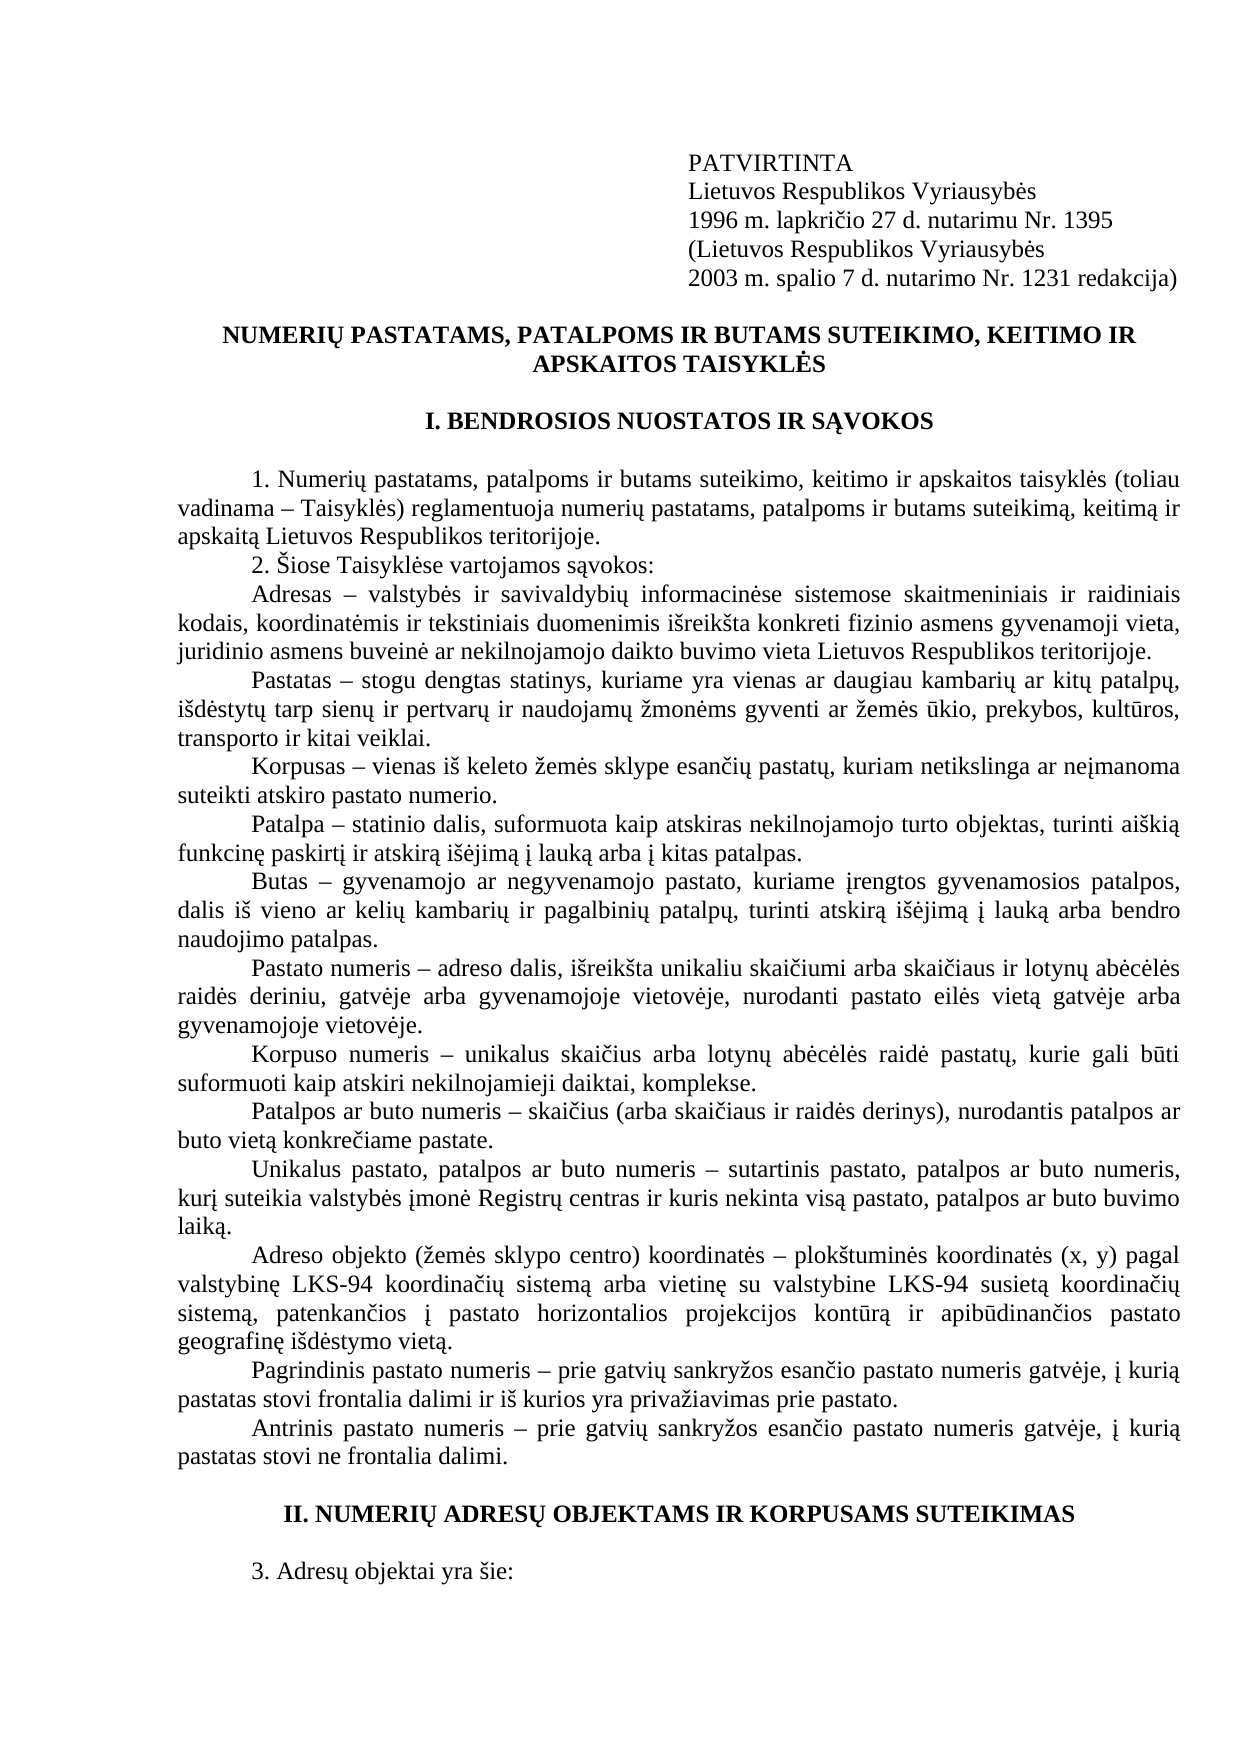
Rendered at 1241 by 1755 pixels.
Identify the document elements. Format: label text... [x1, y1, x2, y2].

text Adresas – valstybės ir savivaldybių informacinėse sistemose skaitmeniniais ir raidiniais kodais, koordinatėmis ir tekstiniais duomenimis išreikšta konkreti fizinio asmens gyvenamoji vieta, juridinio asmens buveinė ar nekilnojamojo daikto buvimo vieta Lietuvos Respublikos teritorijoje. [177, 579, 1181, 665]
text II. NUMERIŲ ADRESŲ OBJEKTAMS IR KORPUSAMS SUTEIKIMAS [177, 1499, 1181, 1528]
text Pastatas – stogu dengtas statinys, kuriame yra vienas ar daugiau kambarių ar kitų patalpų, išdėstytų tarp sienų ir pertvarų ir naudojamų žmonėms gyventi ar žemės ūkio, prekybos, kultūros, transporto ir kitai veiklai. [177, 665, 1181, 751]
text Unikalus pastato, patalpos ar buto numeris – sutartinis pastato, patalpos ar buto numeris, kurį suteikia valstybės įmonė Registrų centras ir kuris nekinta visą pastato, patalpos ar buto buvimo laiką. [177, 1154, 1181, 1240]
text Antrinis pastato numeris – prie gatvių sankryžos esančio pastato numeris gatvėje, į kurią pastatas stovi ne frontalia dalimi. [177, 1413, 1181, 1470]
text NUMERIŲ PASTATAMS, PATALPOMS IR BUTAMS SUTEIKIMO, KEITIMO IR APSKAITOS TAISYKLĖS [177, 320, 1181, 378]
text Pagrindinis pastato numeris – prie gatvių sankryžos esančio pastato numeris gatvėje, į kurią pastatas stovi frontalia dalimi ir iš kurios yra privažiavimas prie pastato. [177, 1355, 1181, 1413]
text 1996 m. lapkričio 27 d. nutarimu Nr. 1395 [177, 205, 1181, 234]
text 2003 m. spalio 7 d. nutarimo Nr. 1231 redakcija) [177, 263, 1181, 291]
text 1. Numerių pastatams, patalpoms ir butams suteikimo, keitimo ir apskaitos taisyklės (toliau vadinama – Taisyklės) reglamentuoja numerių pastatams, patalpoms ir butams suteikimą, keitimą ir apskaitą Lietuvos Respublikos teritorijoje. [177, 464, 1181, 550]
text Lietuvos Respublikos Vyriausybės [177, 176, 1181, 205]
text I. BENDROSIOS NUOSTATOS IR SĄVOKOS [177, 406, 1181, 435]
text Patalpos ar buto numeris – skaičius (arba skaičiaus ir raidės derinys), nurodantis patalpos ar buto vietą konkrečiame pastate. [177, 1096, 1181, 1154]
text Butas – gyvenamojo ar negyvenamojo pastato, kuriame įrengtos gyvenamosios patalpos, dalis iš vieno ar kelių kambarių ir pagalbinių patalpų, turinti atskirą išėjimą į lauką arba bendro naudojimo patalpas. [177, 866, 1181, 953]
text (Lietuvos Respublikos Vyriausybės [177, 234, 1181, 263]
text Adreso objekto (žemės sklypo centro) koordinatės – plokštuminės koordinatės (x, y) pagal valstybinę LKS-94 koordinačių sistemą arba vietinę su valstybine LKS-94 susietą koordinačių sistemą, patenkančios į pastato horizontalios projekcijos kontūrą ir apibūdinančios pastato geografinę išdėstymo vietą. [177, 1240, 1181, 1355]
text PATVIRTINTA [177, 148, 1181, 176]
text 3. Adresų objektai yra šie: [177, 1556, 1181, 1585]
text 2. Šiose Taisyklėse vartojamos sąvokos: [177, 550, 1181, 579]
text Pastato numeris – adreso dalis, išreikšta unikaliu skaičiumi arba skaičiaus ir lotynų abėcėlės raidės deriniu, gatvėje arba gyvenamojoje vietovėje, nurodanti pastato eilės vietą gatvėje arba gyvenamojoje vietovėje. [177, 953, 1181, 1039]
text Korpusas – vienas iš keleto žemės sklype esančių pastatų, kuriam netikslinga ar neįmanoma suteikti atskiro pastato numerio. [177, 751, 1181, 809]
text Korpuso numeris – unikalus skaičius arba lotynų abėcėlės raidė pastatų, kurie gali būti suformuoti kaip atskiri nekilnojamieji daiktai, komplekse. [177, 1039, 1181, 1096]
text Patalpa – statinio dalis, suformuota kaip atskiras nekilnojamojo turto objektas, turinti aiškią funkcinę paskirtį ir atskirą išėjimą į lauką arba į kitas patalpas. [177, 809, 1181, 866]
